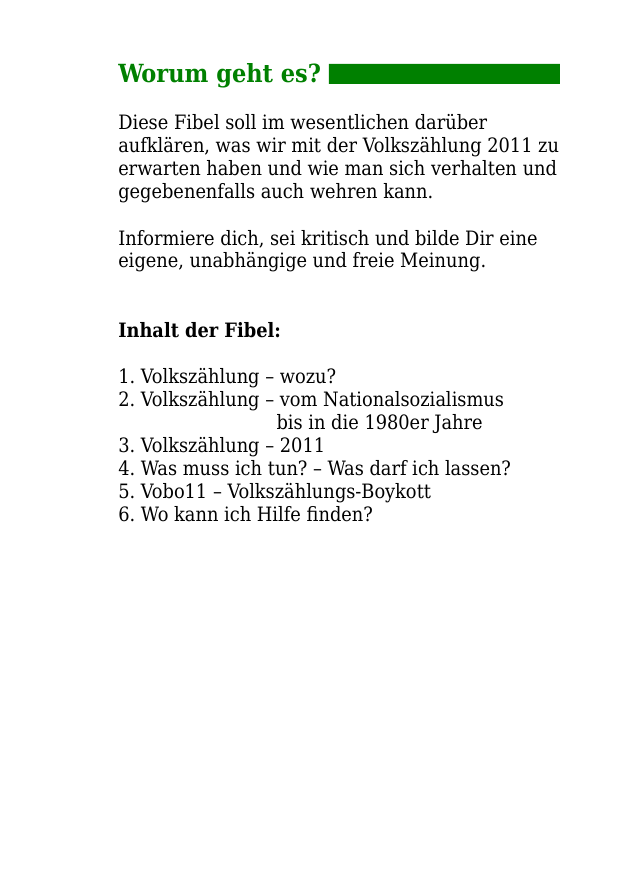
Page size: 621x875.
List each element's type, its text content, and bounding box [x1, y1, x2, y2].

text 5. Vobo11 – Volkszählungs-Boykott [118, 480, 561, 503]
text 4. Was muss ich tun? – Was darf ich lassen? [118, 457, 561, 480]
text 3. Volkszählung – 2011 [118, 434, 561, 457]
text Inhalt der Fibel: [118, 319, 561, 342]
text Informiere dich, sei kritisch und bilde Dir eine eigene, unabhängige und freie Meinung. [118, 227, 561, 273]
text Diese Fibel soll im wesentlichen darüber aufklären, was wir mit der Volkszählung 2011 zu erwarten haben und wie man sich verhalten und gegebenenfalls auch wehren kann. [118, 111, 561, 203]
text 2. Volkszählung – vom Nationalsozialismus [118, 388, 561, 411]
text 6. Wo kann ich Hilfe finden? [118, 503, 561, 526]
text 1. Volkszählung – wozu? [118, 365, 561, 388]
text bis in die 1980er Jahre [118, 411, 561, 434]
text Worum geht es? [118, 59, 561, 88]
